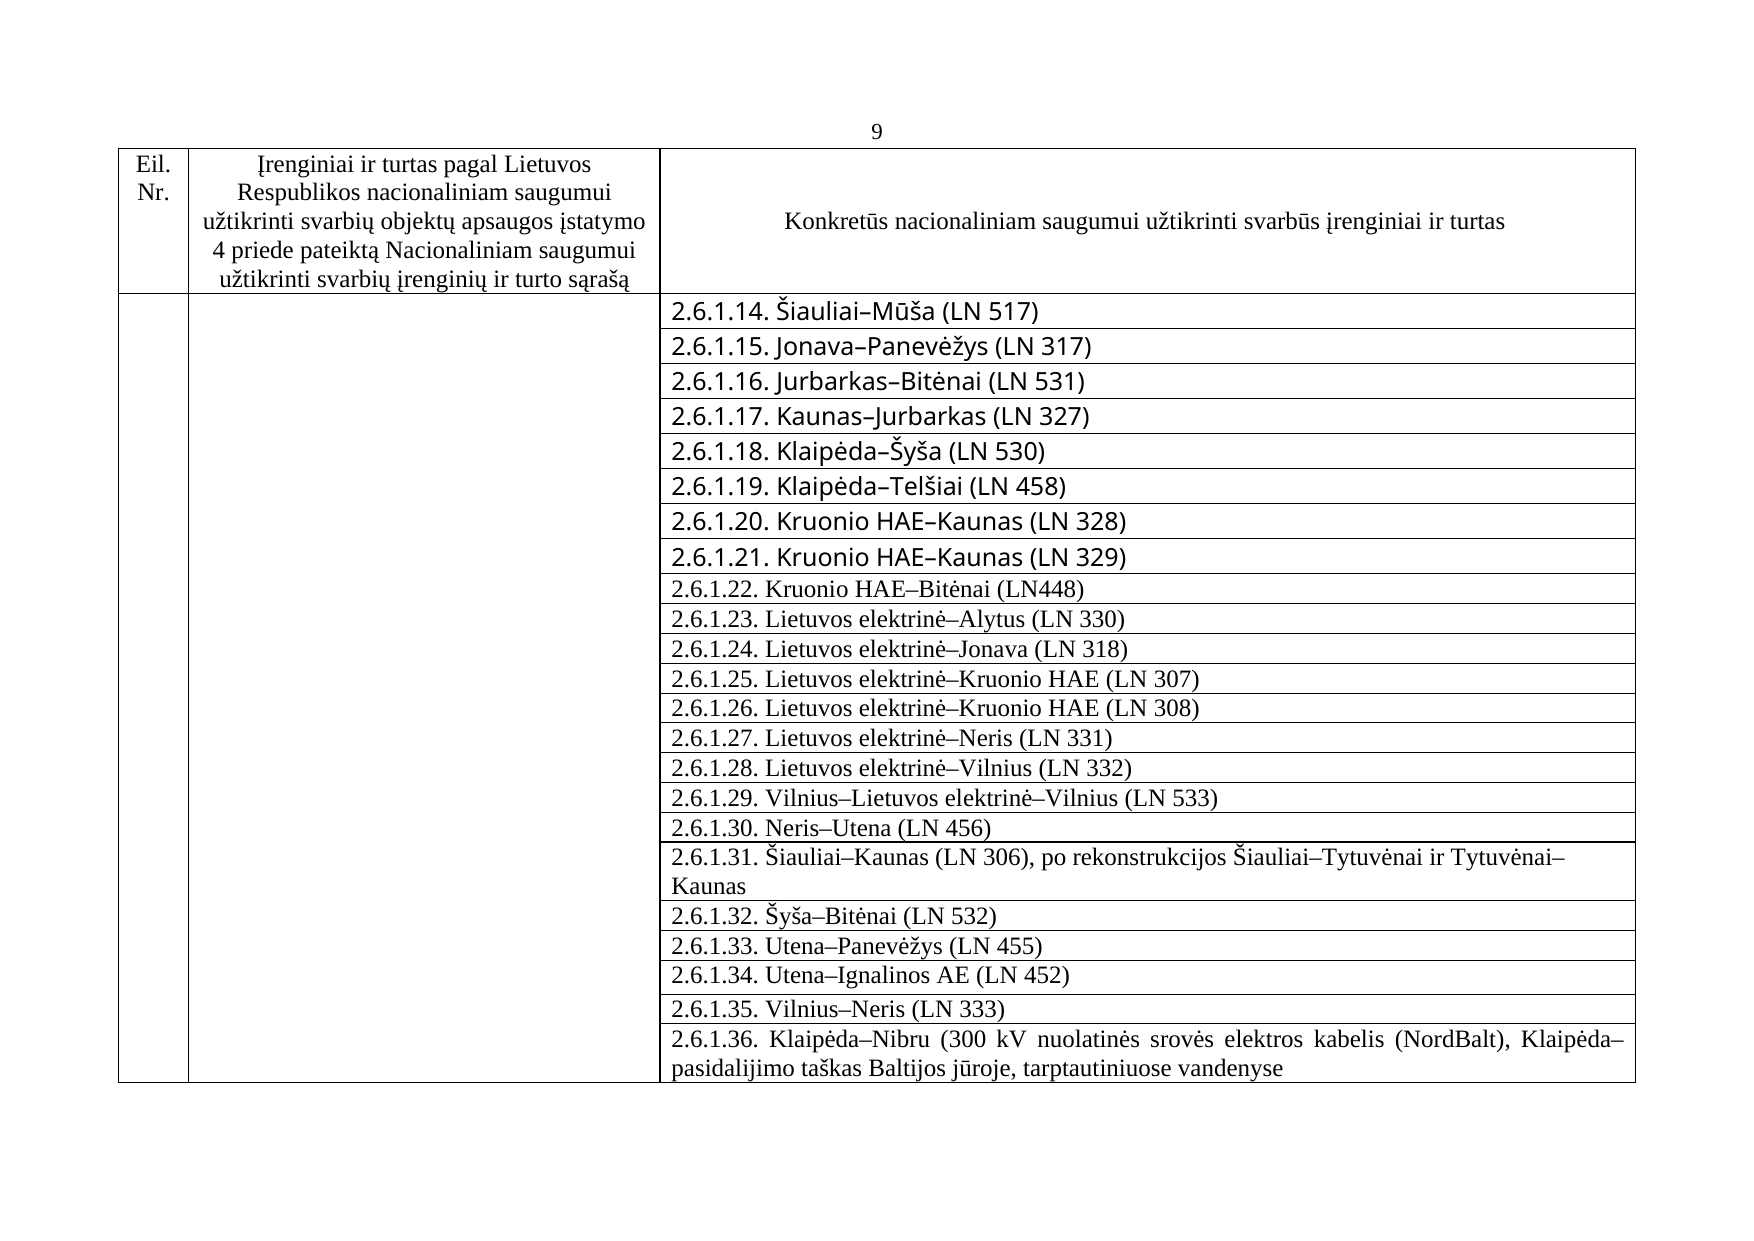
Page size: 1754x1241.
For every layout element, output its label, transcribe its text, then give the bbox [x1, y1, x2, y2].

table_cell 2.6.1.19. Klaipėda–Telšiai (LN 458) [661, 469, 1635, 503]
table_cell 2.6.1.33. Utena–Panevėžys (LN 455) [661, 931, 1635, 959]
table_cell 2.6.1.16. Jurbarkas–Bitėnai (LN 531) [661, 364, 1635, 398]
table_cell 2.6.1.20. Kruonio HAE–Kaunas (LN 328) [661, 504, 1635, 538]
table_cell 2.6.1.24. Lietuvos elektrinė–Jonava (LN 318) [661, 634, 1635, 663]
table_header Įrenginiai ir turtas pagal Lietuvos Respublikos nacionaliniam saugumui užtikrinti svarbių objektų apsaugos įstatymo 4 priede pateiktą Nacionaliniam saugumui užtikrinti svarbių įrenginių ir turto sąrašą [189, 149, 659, 292]
table_cell 2.6.1.31. Šiauliai–Kaunas (LN 306), po rekonstrukcijos Šiauliai–Tytuvėnai ir Tytuvėnai–Kaunas [661, 843, 1635, 900]
table_header Eil. Nr. [119, 149, 188, 292]
table_cell 2.6.1.22. Kruonio HAE–Bitėnai (LN448) [661, 574, 1635, 603]
table_cell 2.6.1.21. Kruonio HAE–Kaunas (LN 329) [661, 539, 1635, 573]
table_cell 2.6.1.17. Kaunas–Jurbarkas (LN 327) [661, 399, 1635, 433]
table_cell [119, 294, 188, 1082]
table_cell 2.6.1.23. Lietuvos elektrinė–Alytus (LN 330) [661, 604, 1635, 633]
table_cell 2.6.1.15. Jonava–Panevėžys (LN 317) [661, 329, 1635, 363]
table_cell 2.6.1.25. Lietuvos elektrinė–Kruonio HAE (LN 307) [661, 664, 1635, 692]
table_cell [189, 294, 659, 1082]
table_cell 2.6.1.28. Lietuvos elektrinė–Vilnius (LN 332) [661, 753, 1635, 782]
table_cell 2.6.1.30. Neris–Utena (LN 456) [661, 813, 1635, 841]
table_cell 2.6.1.29. Vilnius–Lietuvos elektrinė–Vilnius (LN 533) [661, 783, 1635, 812]
table_header Konkretūs nacionaliniam saugumui užtikrinti svarbūs įrenginiai ir turtas [661, 149, 1635, 292]
table_cell 2.6.1.36. Klaipėda–Nibru (300 kV nuolatinės srovės elektros kabelis (NordBalt), Klaipėda–pasidalijimo taškas Baltijos jūroje, tarptautiniuose vandenyse [661, 1024, 1635, 1082]
table_cell 2.6.1.18. Klaipėda–Šyša (LN 530) [661, 434, 1635, 468]
table_cell 2.6.1.32. Šyša–Bitėnai (LN 532) [661, 901, 1635, 930]
table_cell 2.6.1.14. Šiauliai–Mūša (LN 517) [661, 294, 1635, 327]
table_cell 2.6.1.26. Lietuvos elektrinė–Kruonio HAE (LN 308) [661, 694, 1635, 722]
table_cell 2.6.1.35. Vilnius–Neris (LN 333) [661, 995, 1635, 1023]
table_cell 2.6.1.34. Utena–Ignalinos AE (LN 452) [661, 961, 1635, 993]
table_cell 2.6.1.27. Lietuvos elektrinė–Neris (LN 331) [661, 723, 1635, 752]
